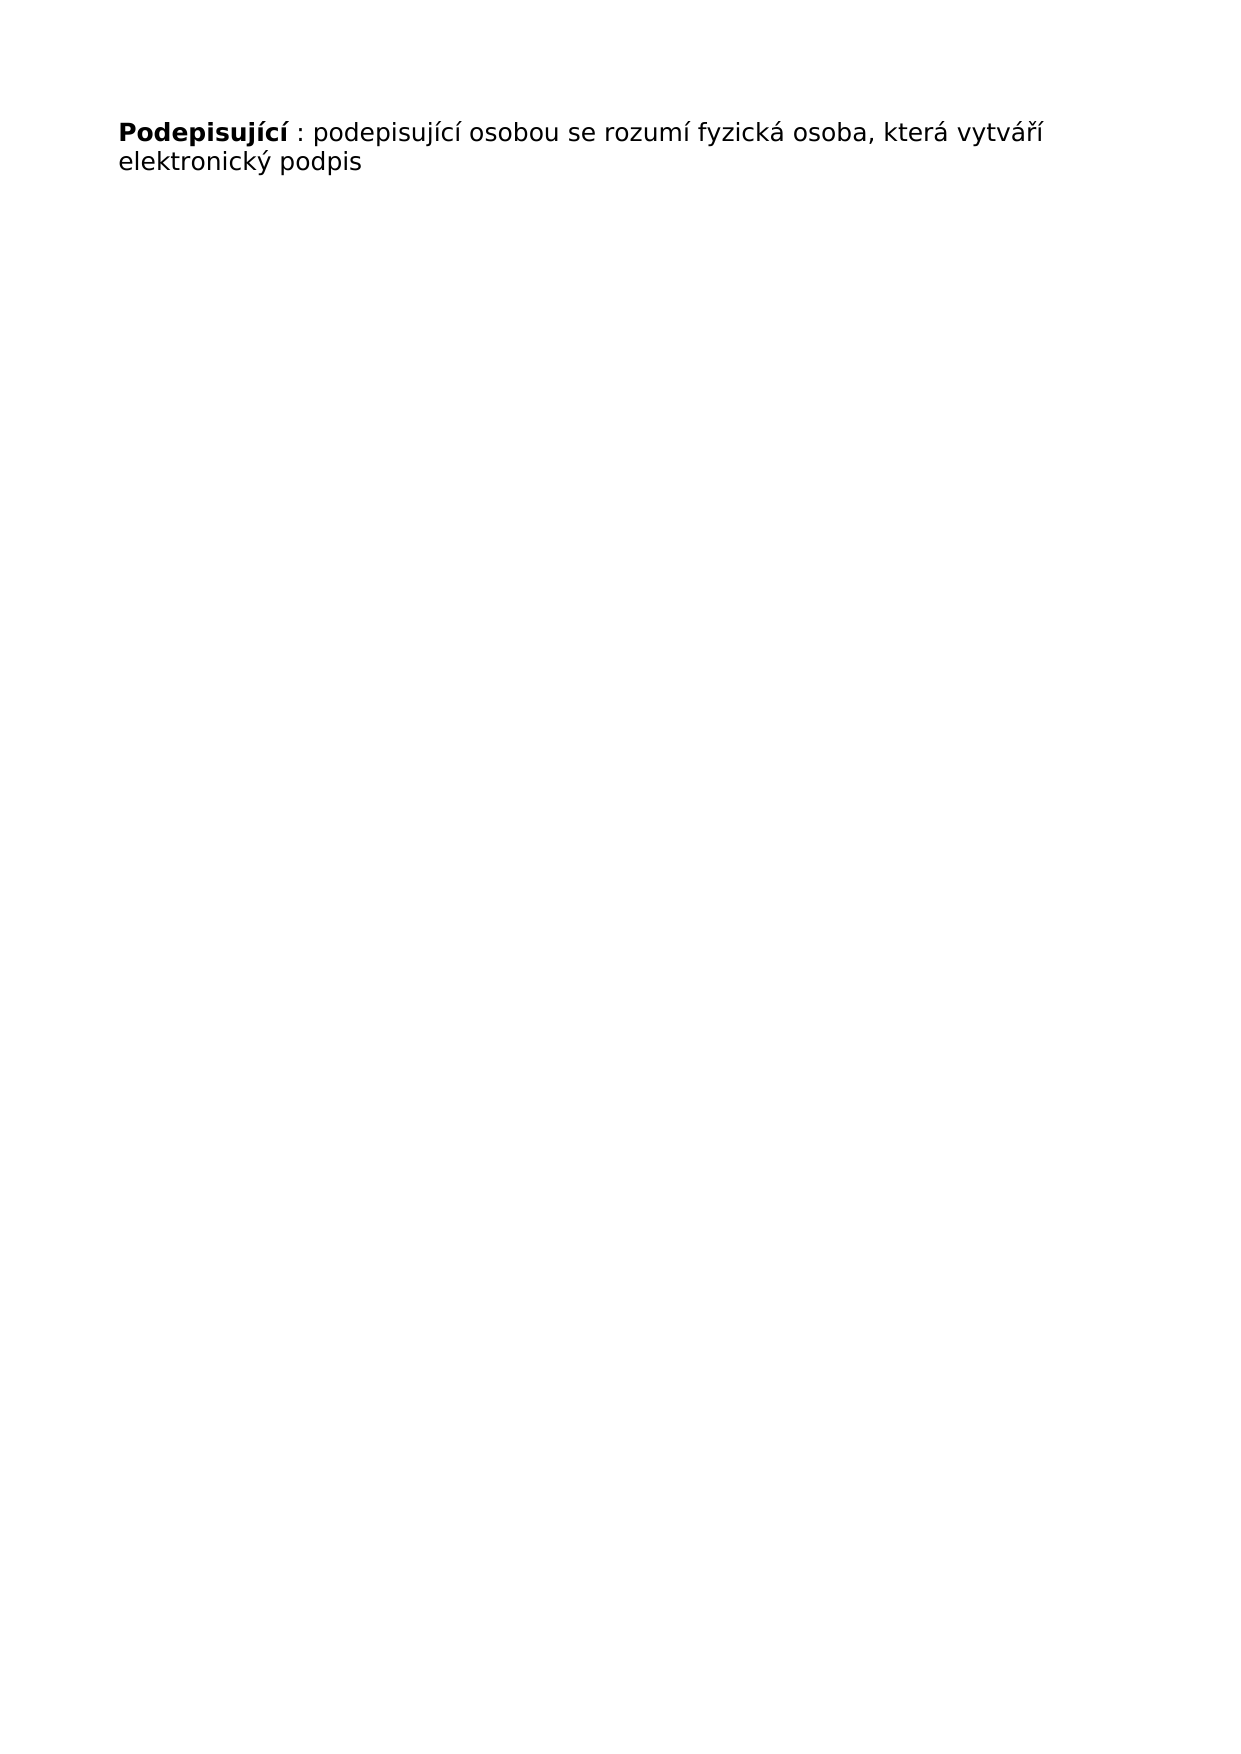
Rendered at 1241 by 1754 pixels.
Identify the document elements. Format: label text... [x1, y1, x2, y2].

text Podepisující : podepisující osobou se rozumí fyzická osoba, která vytváří elektronický podpis [118, 118, 1122, 176]
